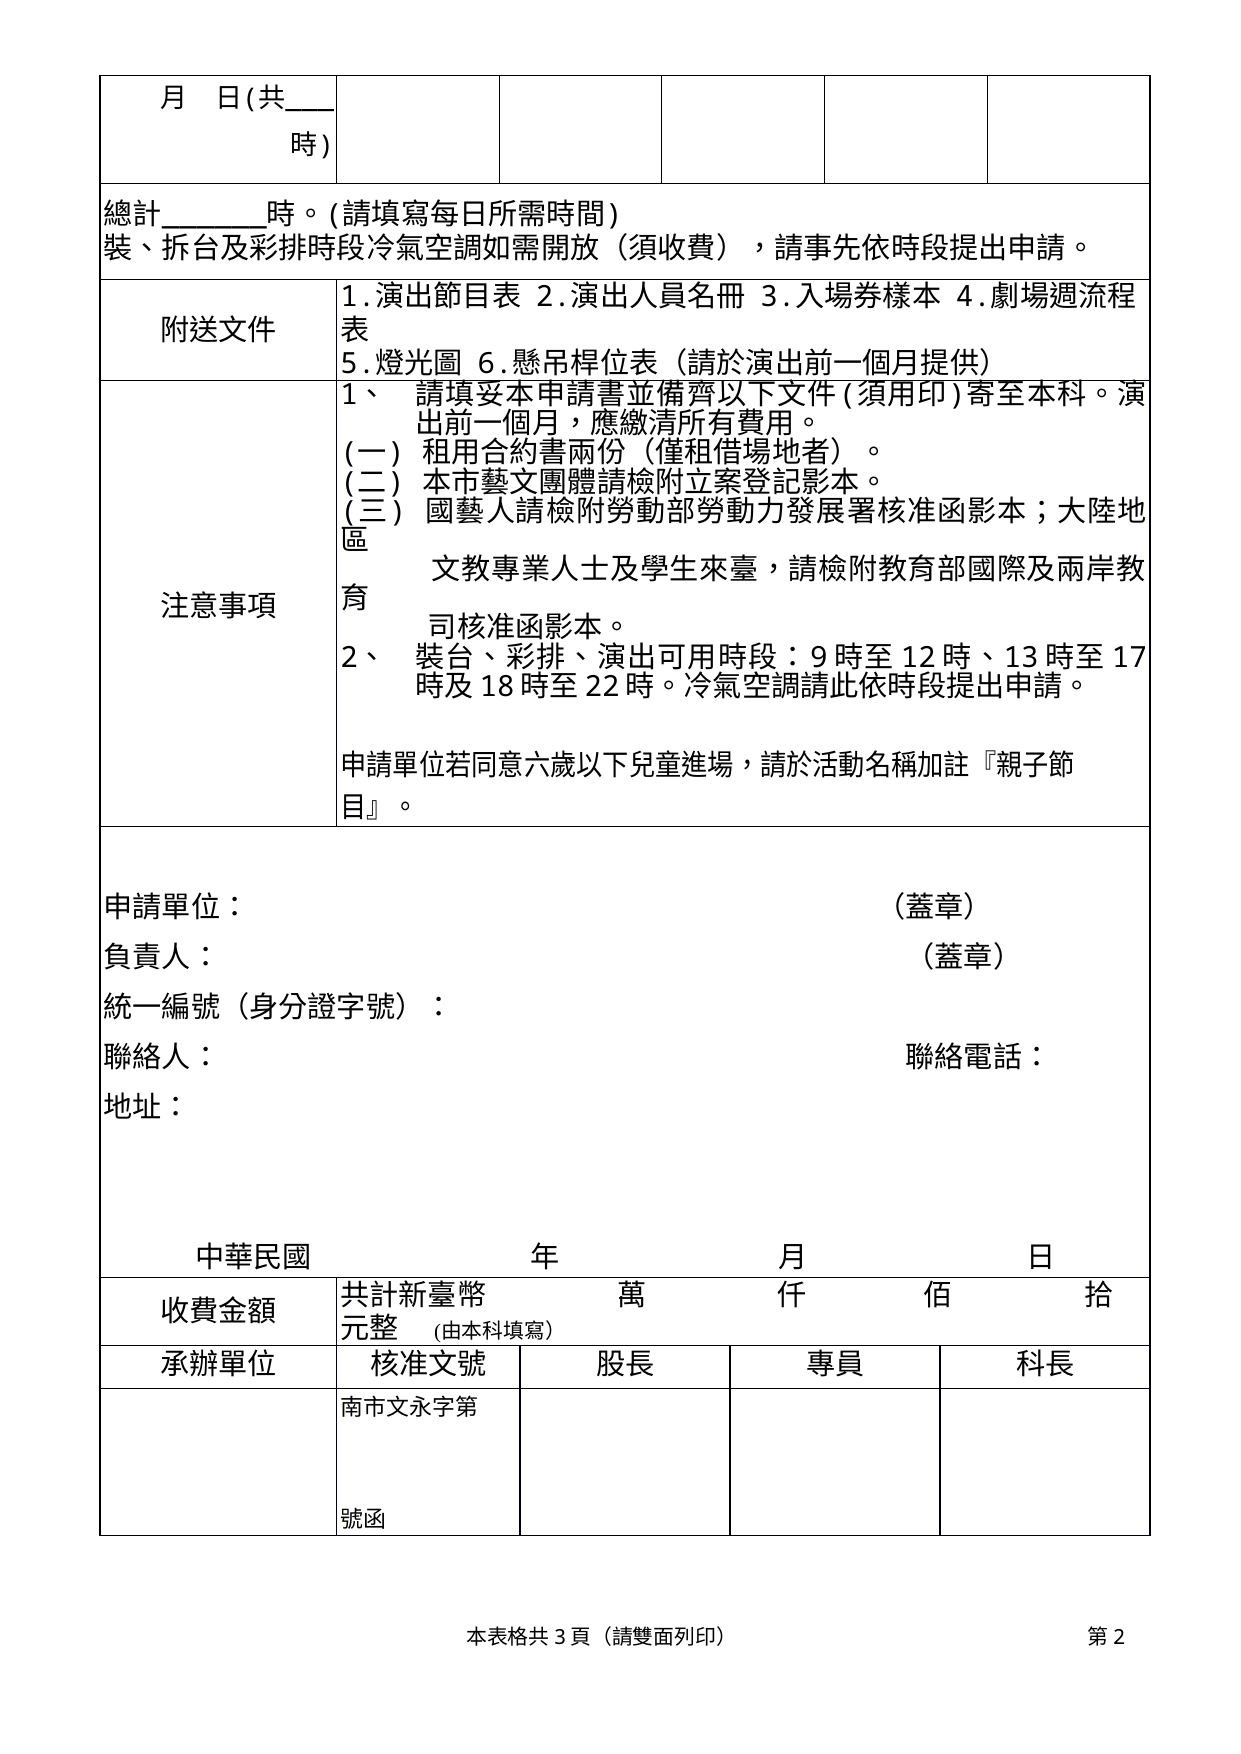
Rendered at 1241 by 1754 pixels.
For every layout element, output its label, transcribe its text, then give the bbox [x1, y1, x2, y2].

table_cell 注意事項 [101, 381, 336, 826]
table_cell 1.演出節目表 2.演出人員名冊 3.入場券樣本 4.劇場週流程表 5.燈光圖 6.懸吊桿位表（請於演出前一個月提供） [337, 280, 1149, 380]
table_cell [988, 76, 1149, 183]
table_cell [337, 76, 499, 183]
table_cell 總計______時。(請填寫每日所需時間) 裝、拆台及彩排時段冷氣空調如需開放（須收費），請事先依時段提出申請。 [101, 184, 1149, 279]
table_cell [731, 1389, 939, 1534]
table_cell [101, 1389, 336, 1534]
table_cell 附送文件 [101, 280, 336, 380]
table_cell 請填妥本申請書並備齊以下文件(須用印)寄至本科。演出前一個月，應繳清所有費用。 (一) 租用合約書兩份（僅租借場地者）。 (二) 本市藝文團體請檢附立案登記影本。 (三) 國藝人請檢附勞動部勞動力發展署核准函影本；大陸地區 文教專業人士及學生來臺，請檢附教育部國際及兩岸教育 司核准函影本。 裝台、彩排、演出可用時段：9時至12時、13時至17時及18時至22時。冷氣空調請此依時段提出申請。 申請單位若同意六歲以下兒童進場，請於活動名稱加註『親子節目』。 [337, 381, 1149, 826]
table_cell 南市文永字第 號函 [337, 1389, 519, 1534]
table_cell [521, 1389, 729, 1534]
table_cell 承辦單位 [101, 1346, 336, 1388]
table_cell 申請單位： （蓋章） 負責人： （蓋章） 統一編號（身分證字號）： 聯絡人： 聯絡電話： 地址： 中華民國 年 月 日 [101, 827, 1149, 1277]
table_cell 共計新臺幣 萬 仟 佰 拾 元整 (由本科填寫） [337, 1278, 1149, 1345]
table_cell 收費金額 [101, 1278, 336, 1345]
table_cell [941, 1389, 1149, 1534]
table_cell 股長 [521, 1346, 729, 1388]
table_cell [500, 76, 661, 183]
table_cell 專員 [731, 1346, 939, 1388]
table_cell 月 日(共___時) [101, 76, 336, 183]
table_cell 核准文號 [337, 1346, 519, 1388]
table_cell 科長 [941, 1346, 1149, 1388]
table_cell [825, 76, 987, 183]
table_cell [662, 76, 824, 183]
